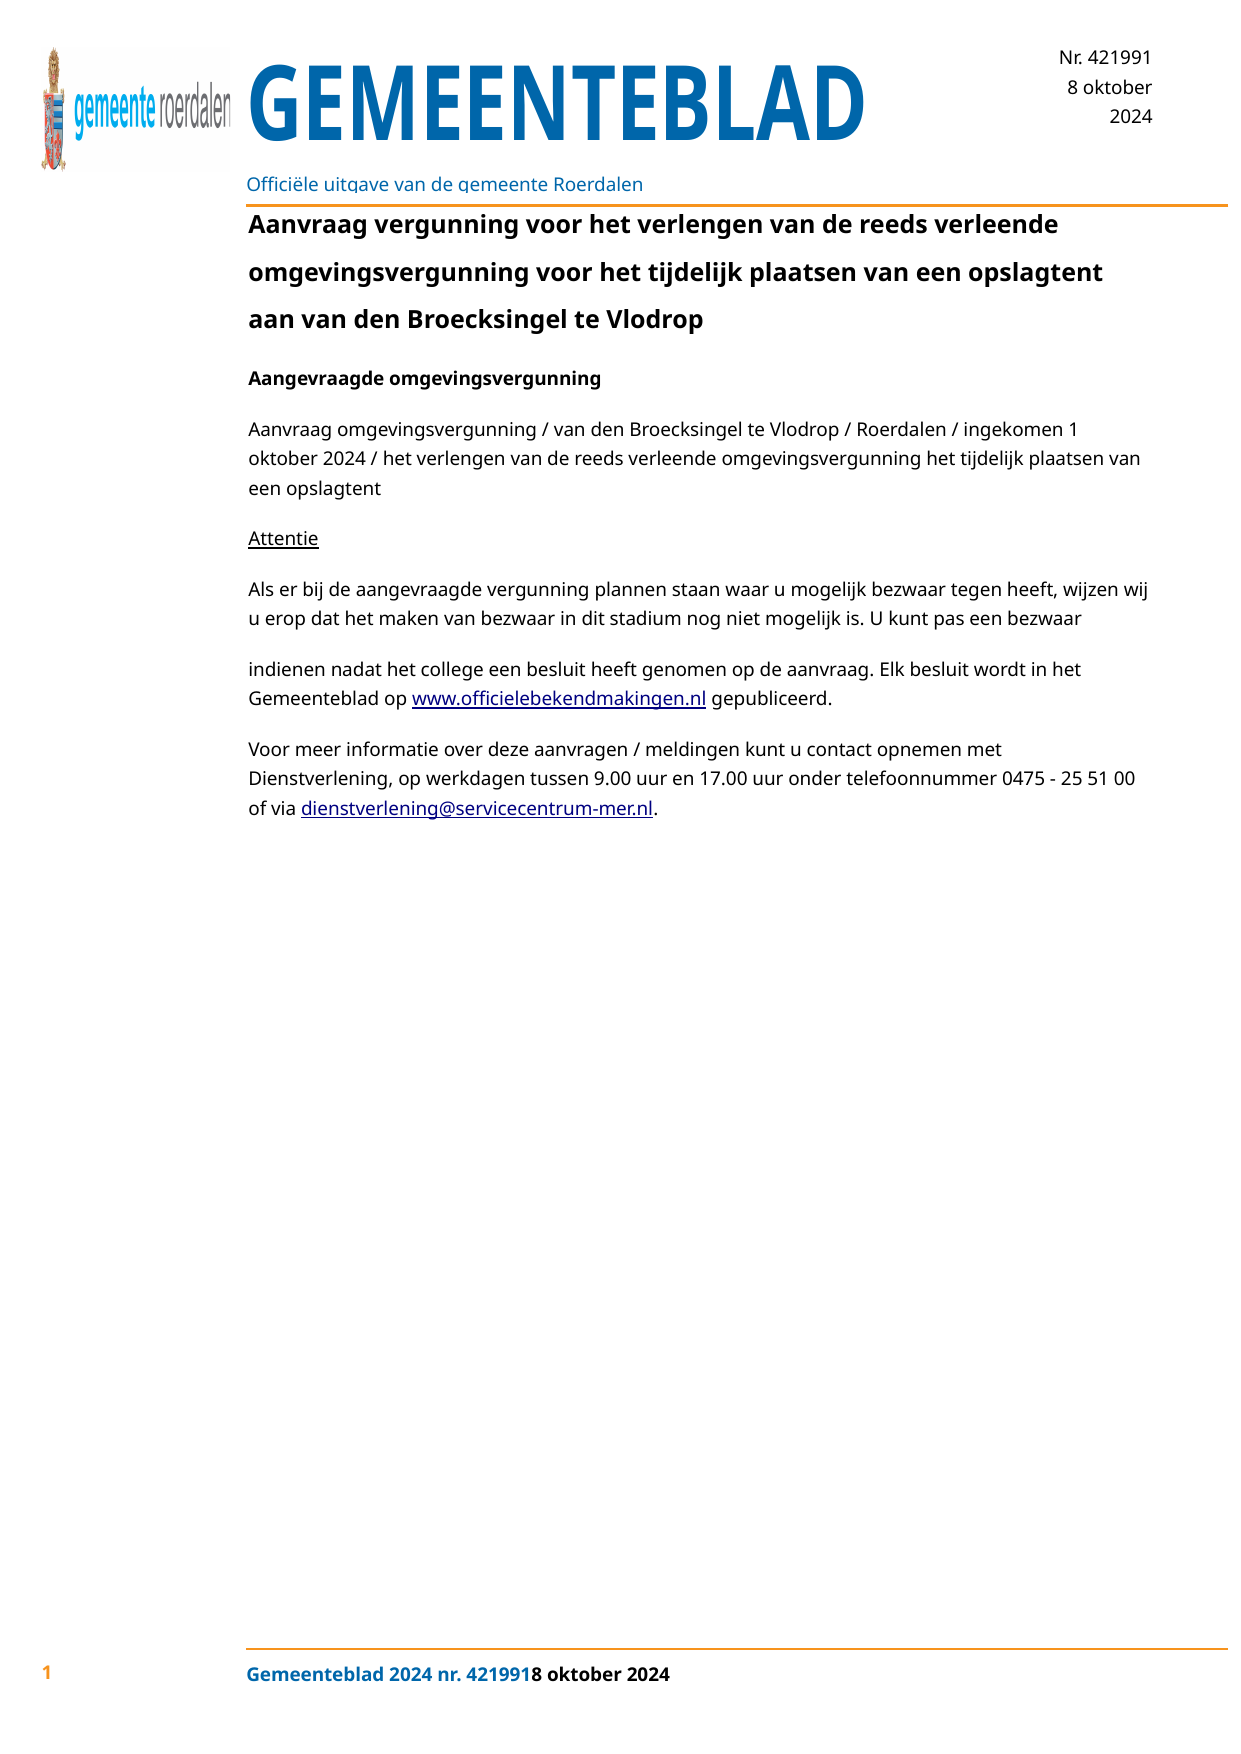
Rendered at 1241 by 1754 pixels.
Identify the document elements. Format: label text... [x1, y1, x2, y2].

text indienen nadat het college een besluit heeft genomen op de aanvraag. Elk besluit wordt in het Gemeenteblad op www.officielebekendmakingen.nl gepubliceerd. [248, 656, 1152, 711]
text Aanvraag omgevingsvergunning / van den Broecksingel te Vlodrop / Roerdalen / ingekomen 1 oktober 2024 / het verlengen van de reeds verleende omgevingsvergunning het tijdelijk plaatsen van een opslagtent [248, 416, 1152, 501]
text Voor meer informatie over deze aanvragen / meldingen kunt u contact opnemen met Dienstverlening, op werkdagen tussen 9.00 uur en 17.00 uur onder telefoonnummer 0475 - 25 51 00 of via dienstverlening@servicecentrum-mer.nl. [248, 736, 1152, 821]
text Aangevraagde omgevingsvergunning [248, 366, 1152, 391]
text Aanvraag vergunning voor het verlengen van de reeds verleende omgevingsvergunning voor het tijdelijk plaatsen van een opslagtent aan van den Broecksingel te Vlodrop [248, 207, 1152, 336]
picture [41, 47, 231, 172]
text Als er bij de aangevraagde vergunning plannen staan waar u mogelijk bezwaar tegen heeft, wijzen wij u erop dat het maken van bezwaar in dit stadium nog niet mogelijk is. U kunt pas een bezwaar [248, 576, 1152, 631]
text Attentie [248, 526, 1152, 551]
